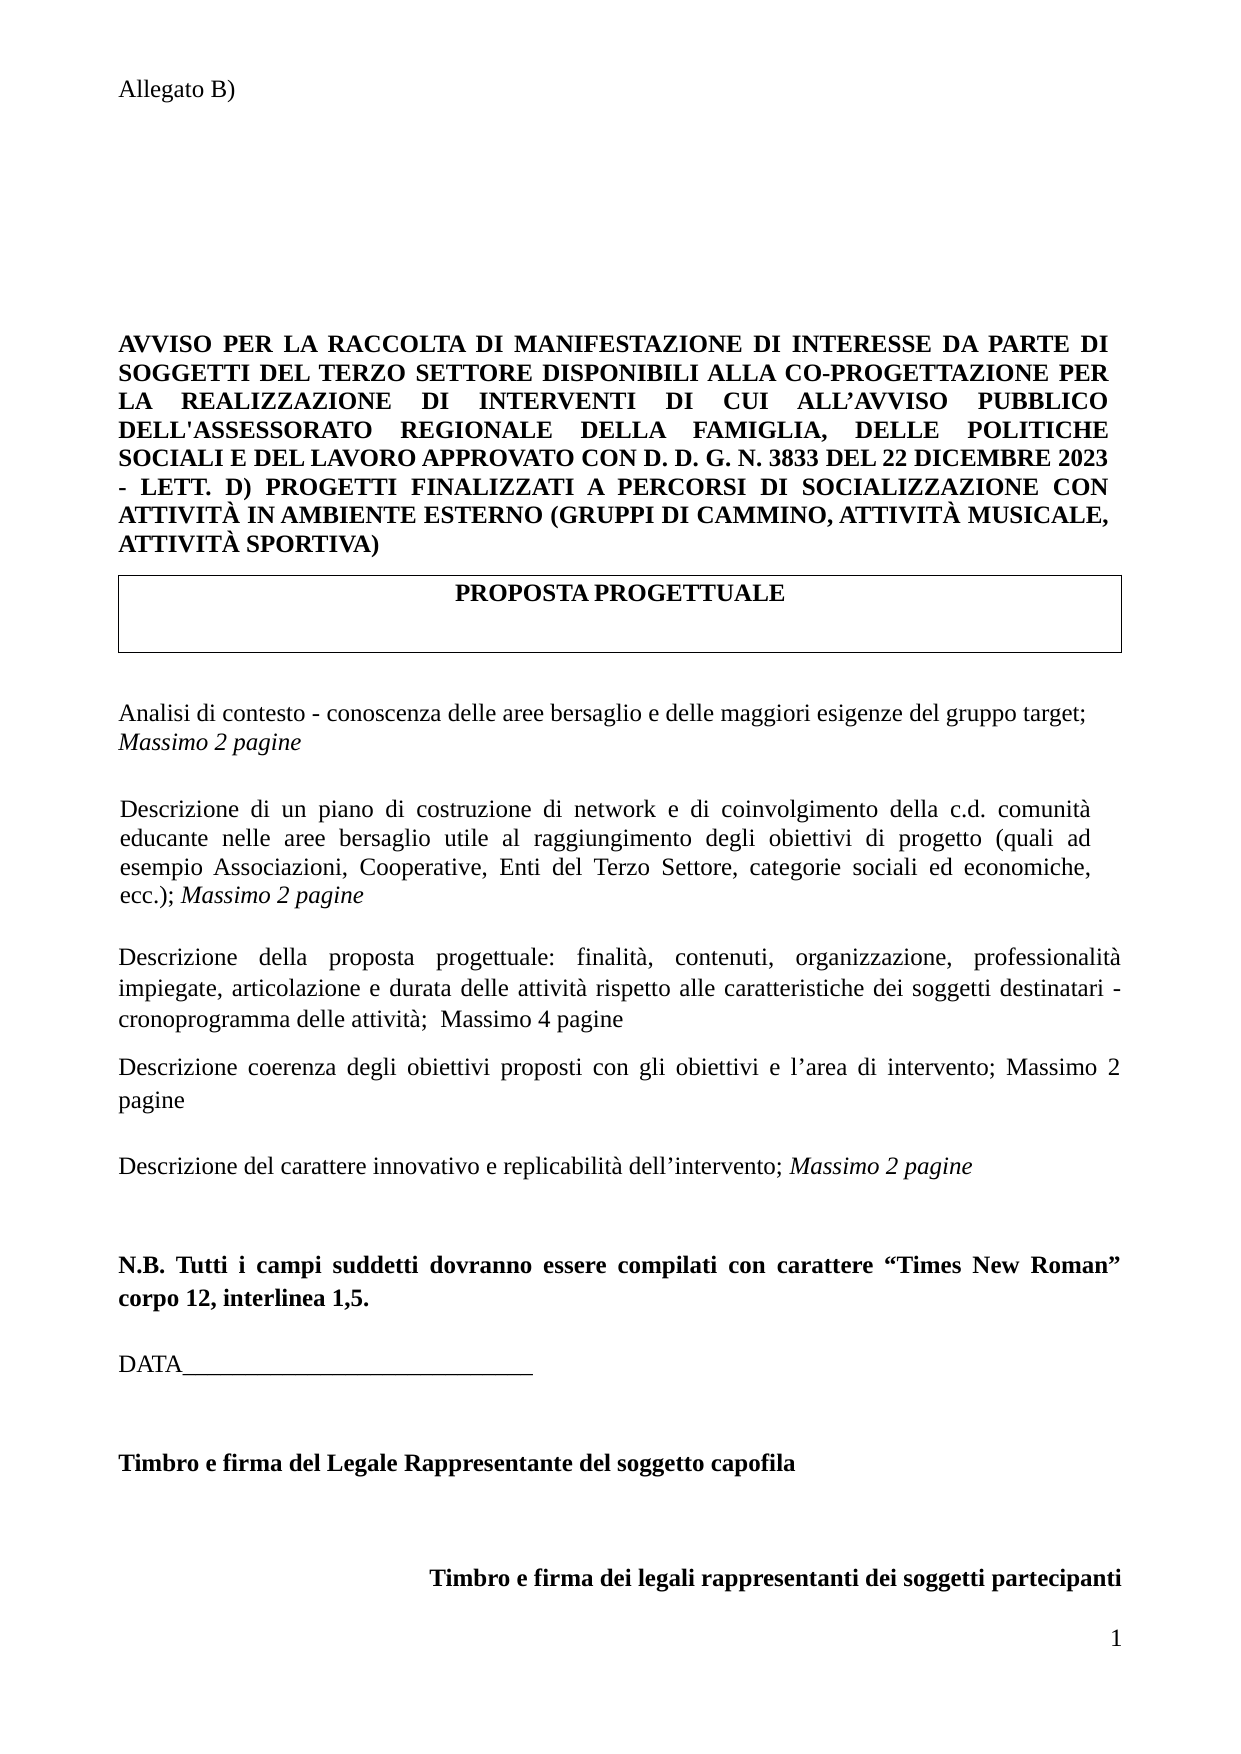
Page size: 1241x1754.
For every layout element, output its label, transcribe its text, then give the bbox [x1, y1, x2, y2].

text Analisi di contesto - conoscenza delle aree bersaglio e delle maggiori esigenze del gruppo target; [118, 698, 1122, 727]
text Descrizione del carattere innovativo e replicabilità dell’intervento; Massimo 2 pagine [118, 1151, 1122, 1180]
text Timbro e firma dei legali rappresentanti dei soggetti partecipanti [118, 1563, 1122, 1592]
text Timbro e firma del Legale Rappresentante del soggetto capofila [118, 1448, 1122, 1477]
text Descrizione di un piano di costruzione di network e di coinvolgimento della c.d. comunità educante nelle aree bersaglio utile al raggiungimento degli obiettivi di progetto (quali ad esempio Associazioni, Cooperative, Enti del Terzo Settore, categorie sociali ed economiche, ecc.); Massimo 2 pagine [119, 794, 1092, 909]
text Massimo 2 pagine [118, 727, 1122, 755]
text N.B. Tutti i campi suddetti dovranno essere compilati con carattere “Times New Roman” corpo 12, interlinea 1,5. [118, 1250, 1122, 1312]
text Descrizione della proposta progettuale: finalità, contenuti, organizzazione, professionalità impiegate, articolazione e durata delle attività rispetto alle caratteristiche dei soggetti destinatari - cronoprogramma delle attività; Massimo 4 pagine [118, 942, 1122, 1033]
text PROPOSTA PROGETTUALE [119, 576, 1121, 606]
text C [118, 668, 1122, 697]
text Descrizione coerenza degli obiettivi proposti con gli obiettivi e l’area di intervento; Massimo 2 pagine [118, 1052, 1122, 1114]
text DATA____________________________ [118, 1349, 1122, 1378]
text Avviso PER LA RACCOLTA di manifestazione di interesse DA PARTE DI soggetti del terzo settore disponibili alla co-progettazione per la realizzazione di interventi di cui all’Avviso Pubblico DELL'Assessorato Regionale della Famiglia, delle Politiche Sociali e del Lavoro approvato con D. D. G. n. 3833 del 22 dicembre 2023 - LETT. D) PROGETTI FINALIZZATI A PERCORSI DI SOCIALIZZAZIONE CON ATTIVITÀ IN AMBIENTE ESTERNO (GRUPPI DI CAMMINO, ATTIVITÀ MUSICALE, ATTIVITÀ SPORTIVA) [118, 329, 1109, 558]
